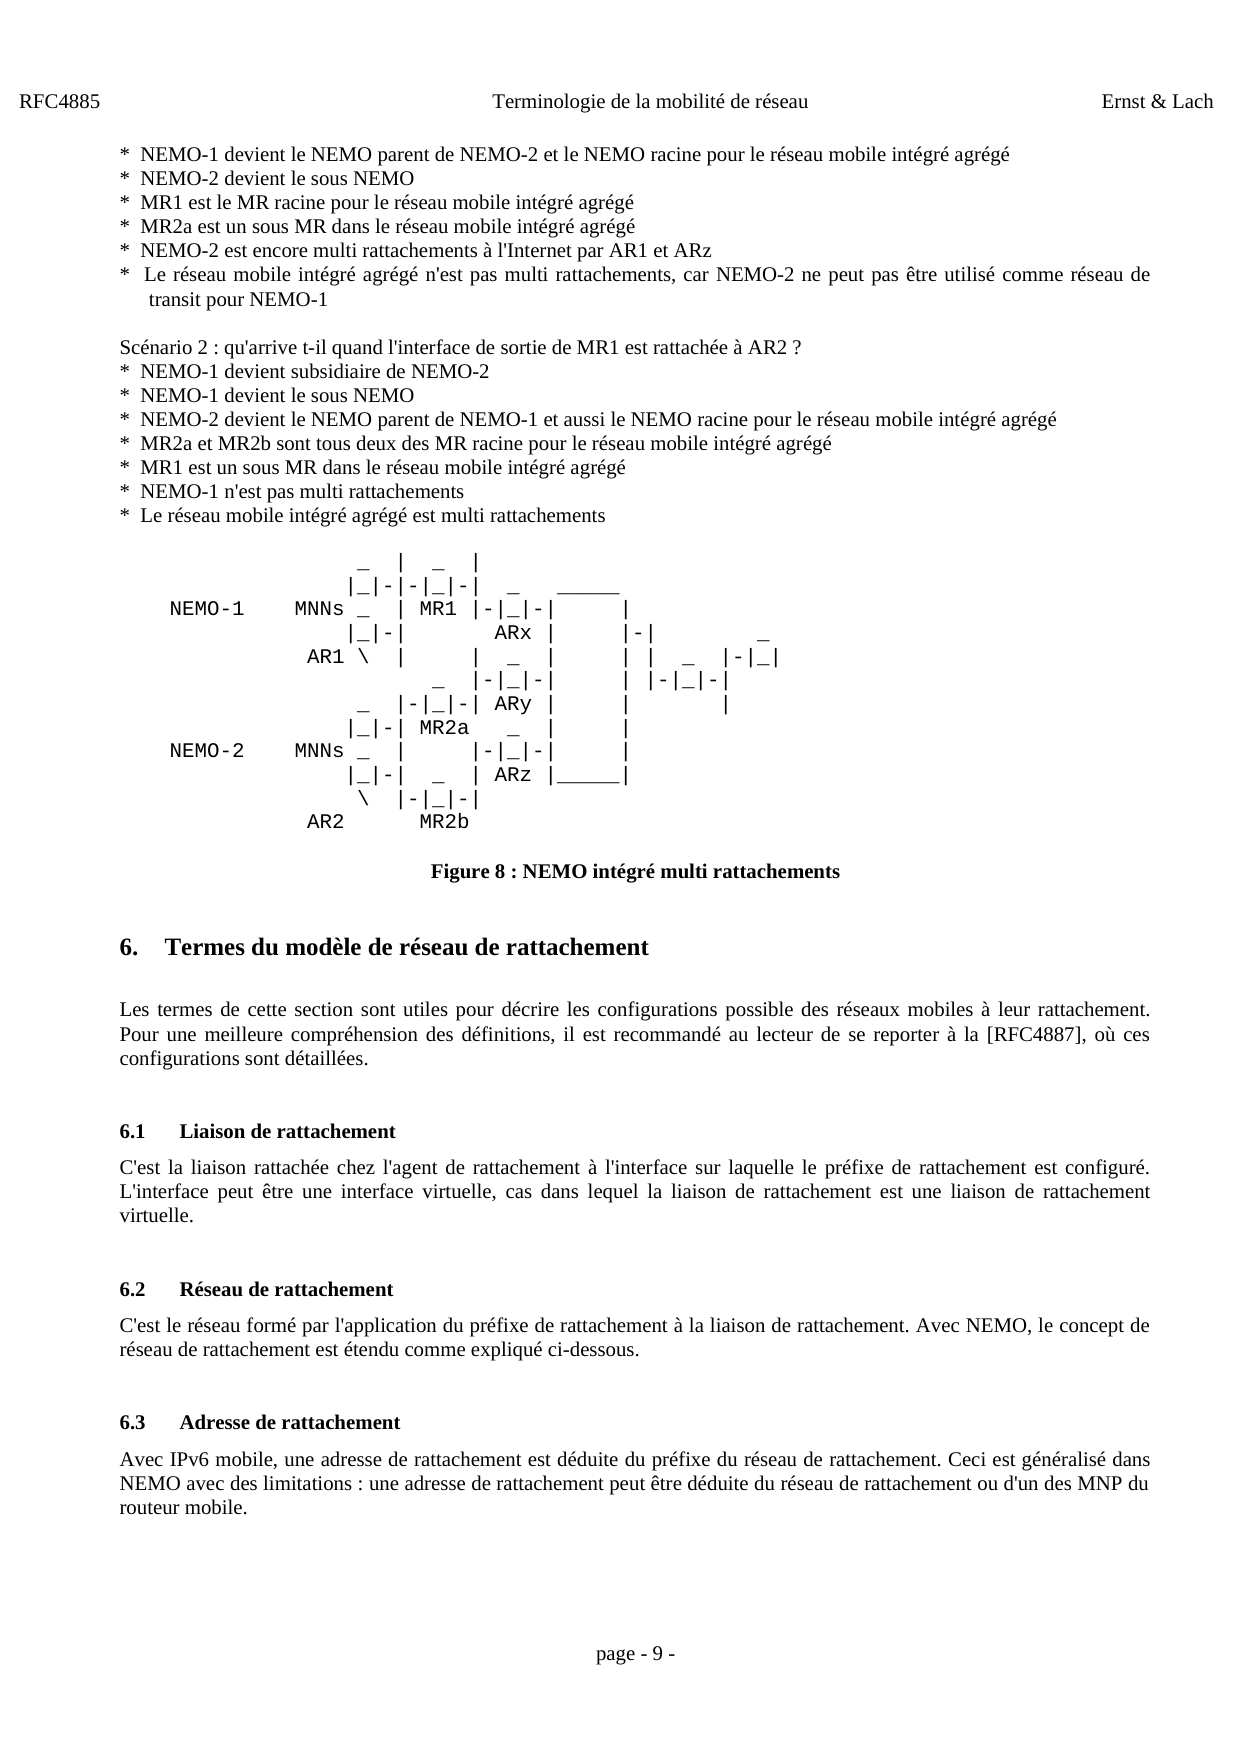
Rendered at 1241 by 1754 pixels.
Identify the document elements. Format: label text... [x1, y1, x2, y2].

text AR2 MR2b [119, 811, 1152, 835]
text \ |-|_|-| [119, 788, 1152, 811]
text * MR2a et MR2b sont tous deux des MR racine pour le réseau mobile intégré agrégé [119, 431, 1152, 455]
text * NEMO-2 devient le NEMO parent de NEMO-1 et aussi le NEMO racine pour le réseau mobile intégré agrégé [119, 407, 1152, 431]
text |_|-| ARx | |-| _ [119, 622, 1152, 646]
subtitle 6.1 Liaison de rattachement [119, 1119, 1152, 1143]
subtitle 6.3 Adresse de rattachement [119, 1410, 1152, 1434]
text NEMO-2 MNNs _ | |-|_|-| | [119, 740, 1152, 764]
text * NEMO-2 est encore multi rattachements à l'Internet par AR1 et ARz [119, 238, 1152, 262]
text * MR2a est un sous MR dans le réseau mobile intégré agrégé [119, 214, 1152, 238]
text AR1 \ | | _ | | | _ |-|_| [119, 646, 1152, 669]
text |_|-| MR2a _ | | [119, 717, 1152, 740]
text _ |-|_|-| ARy | | | [119, 693, 1152, 717]
text C'est la liaison rattachée chez l'agent de rattachement à l'interface sur laquelle le préfixe de rattachement est configuré. L'interface peut être une interface virtuelle, cas dans lequel la liaison de rattachement est une liaison de rattachement virtuelle. [119, 1155, 1152, 1227]
text NEMO-1 MNNs _ | MR1 |-|_|-| | [119, 598, 1152, 622]
text Avec IPv6 mobile, une adresse de rattachement est déduite du préfixe du réseau de rattachement. Ceci est généralisé dans NEMO avec des limitations : une adresse de rattachement peut être déduite du réseau de rattachement ou d'un des MNP du routeur mobile. [119, 1447, 1152, 1519]
text * NEMO-2 devient le sous NEMO [119, 166, 1152, 190]
text * MR1 est un sous MR dans le réseau mobile intégré agrégé [119, 455, 1152, 479]
text * Le réseau mobile intégré agrégé n'est pas multi rattachements, car NEMO-2 ne peut pas être utilisé comme réseau de transit pour NEMO-1 [119, 262, 1152, 311]
text |_|-|-|_|-| _ _____ [119, 575, 1152, 598]
text C'est le réseau formé par l'application du préfixe de rattachement à la liaison de rattachement. Avec NEMO, le concept de réseau de rattachement est étendu comme expliqué ci-dessous. [119, 1313, 1152, 1361]
text _ | _ | [119, 551, 1152, 575]
subtitle Figure 8 : NEMO intégré multi rattachements [119, 859, 1152, 883]
text * MR1 est le MR racine pour le réseau mobile intégré agrégé [119, 190, 1152, 214]
text |_|-| _ | ARz |_____| [119, 764, 1152, 788]
subtitle 6.2 Réseau de rattachement [119, 1276, 1152, 1301]
text _ |-|_|-| | |-|_|-| [119, 669, 1152, 693]
subtitle 6. Termes du modèle de réseau de rattachement [119, 932, 1152, 961]
text * NEMO-1 devient subsidiaire de NEMO-2 [119, 359, 1152, 383]
text * NEMO-1 devient le NEMO parent de NEMO-2 et le NEMO racine pour le réseau mobile intégré agrégé [119, 142, 1152, 166]
text * Le réseau mobile intégré agrégé est multi rattachements [119, 503, 1152, 527]
text * NEMO-1 devient le sous NEMO [119, 383, 1152, 407]
text * NEMO-1 n'est pas multi rattachements [119, 479, 1152, 503]
text Scénario 2 : qu'arrive t-il quand l'interface de sortie de MR1 est rattachée à AR2 ? [119, 334, 1152, 359]
text Les termes de cette section sont utiles pour décrire les configurations possible des réseaux mobiles à leur rattachement. Pour une meilleure compréhension des définitions, il est recommandé au lecteur de se reporter à la [RFC4887], où ces configurations sont détaillées. [119, 997, 1152, 1069]
